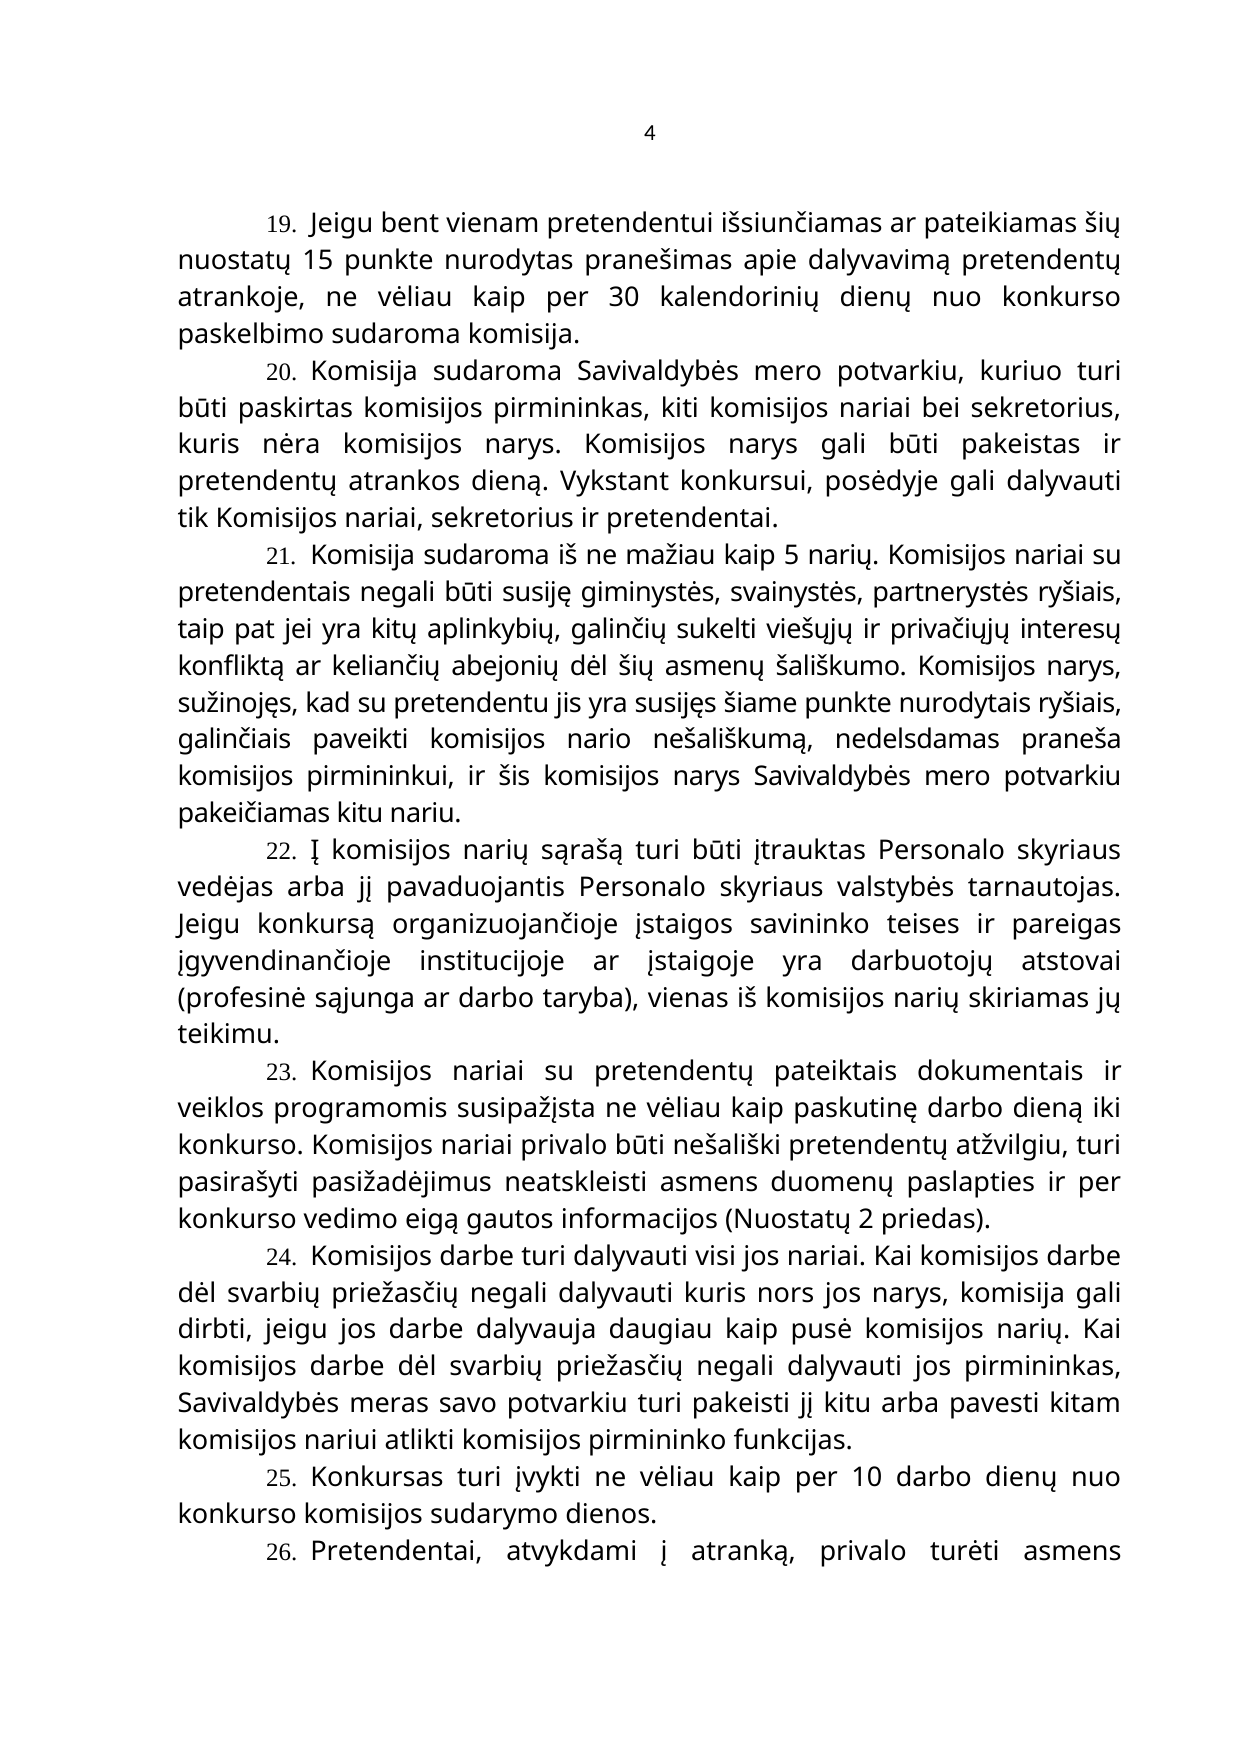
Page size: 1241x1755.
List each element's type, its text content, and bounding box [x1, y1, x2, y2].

text 24. Komisijos darbe turi dalyvauti visi jos nariai. Kai komisijos darbe dėl svarbių priežasčių negali dalyvauti kuris nors jos narys, komisija gali dirbti, jeigu jos darbe dalyvauja daugiau kaip pusė komisijos narių. Kai komisijos darbe dėl svarbių priežasčių negali dalyvauti jos pirmininkas, Savivaldybės meras savo potvarkiu turi pakeisti jį kitu arba pavesti kitam komisijos nariui atlikti komisijos pirmininko funkcijas. [177, 1236, 1122, 1457]
text 22. Į komisijos narių sąrašą turi būti įtrauktas Personalo skyriaus vedėjas arba jį pavaduojantis Personalo skyriaus valstybės tarnautojas. Jeigu konkursą organizuojančioje įstaigos savininko teises ir pareigas įgyvendinančioje institucijoje ar įstaigoje yra darbuotojų atstovai (profesinė sąjunga ar darbo taryba), vienas iš komisijos narių skiriamas jų teikimu. [177, 831, 1122, 1052]
text 26. Pretendentai, atvykdami į atranką, privalo turėti asmens [177, 1531, 1122, 1568]
text 19. Jeigu bent vienam pretendentui išsiunčiamas ar pateikiamas šių nuostatų 15 punkte nurodytas pranešimas apie dalyvavimą pretendentų atrankoje, ne vėliau kaip per 30 kalendorinių dienų nuo konkurso paskelbimo sudaroma komisija. [177, 204, 1122, 351]
text 23. Komisijos nariai su pretendentų pateiktais dokumentais ir veiklos programomis susipažįsta ne vėliau kaip paskutinę darbo dieną iki konkurso. Komisijos nariai privalo būti nešališki pretendentų atžvilgiu, turi pasirašyti pasižadėjimus neatskleisti asmens duomenų paslapties ir per konkurso vedimo eigą gautos informacijos (Nuostatų 2 priedas). [177, 1052, 1122, 1236]
text 25. Konkursas turi įvykti ne vėliau kaip per 10 darbo dienų nuo konkurso komisijos sudarymo dienos. [177, 1457, 1122, 1531]
text 21. Komisija sudaroma iš ne mažiau kaip 5 narių. Komisijos nariai su pretendentais negali būti susiję giminystės, svainystės, partnerystės ryšiais, taip pat jei yra kitų aplinkybių, galinčių sukelti viešųjų ir privačiųjų interesų konfliktą ar keliančių abejonių dėl šių asmenų šališkumo. Komisijos narys, sužinojęs, kad su pretendentu jis yra susijęs šiame punkte nurodytais ryšiais, galinčiais paveikti komisijos nario nešališkumą, nedelsdamas praneša komisijos pirmininkui, ir šis komisijos narys Savivaldybės mero potvarkiu pakeičiamas kitu nariu. [177, 536, 1122, 831]
text 20. Komisija sudaroma Savivaldybės mero potvarkiu, kuriuo turi būti paskirtas komisijos pirmininkas, kiti komisijos nariai bei sekretorius, kuris nėra komisijos narys. Komisijos narys gali būti pakeistas ir pretendentų atrankos dieną. Vykstant konkursui, posėdyje gali dalyvauti tik Komisijos nariai, sekretorius ir pretendentai. [177, 351, 1122, 536]
